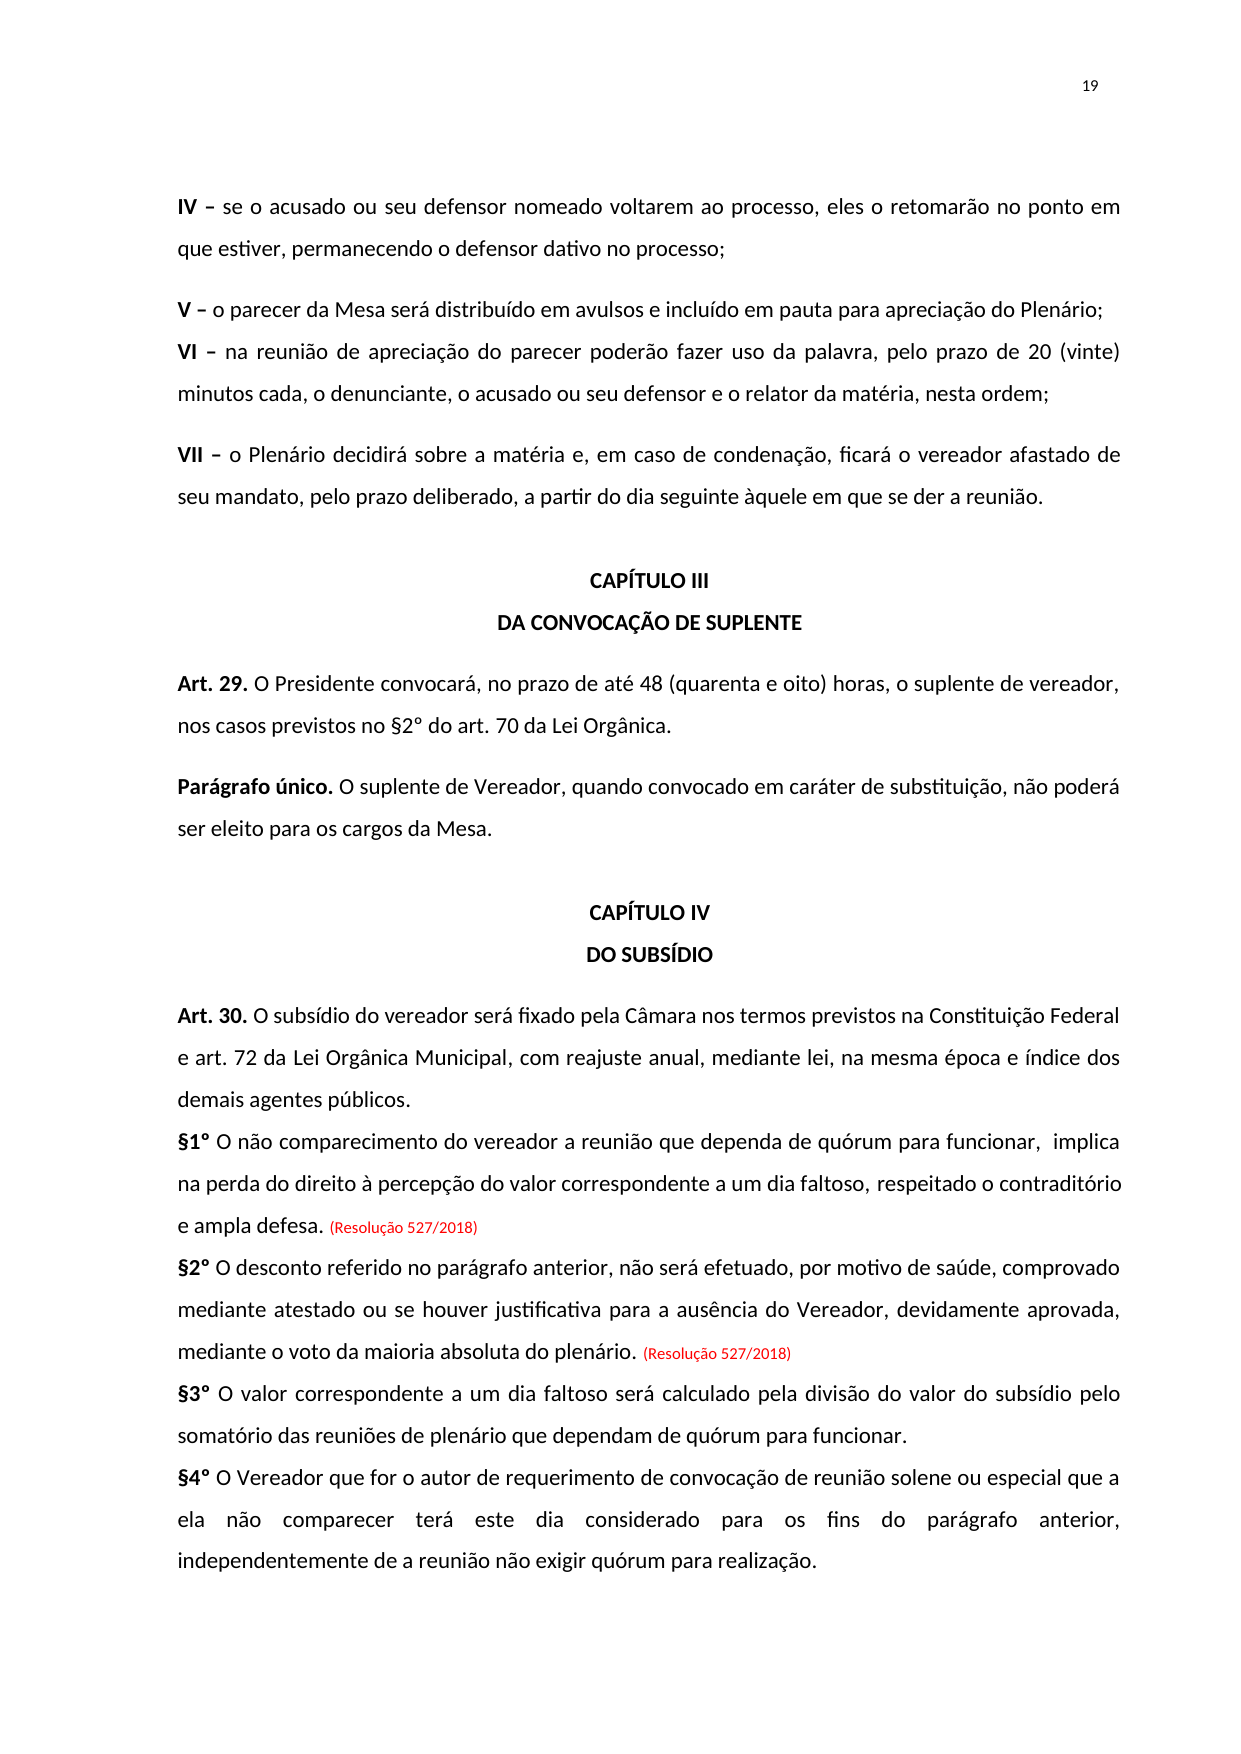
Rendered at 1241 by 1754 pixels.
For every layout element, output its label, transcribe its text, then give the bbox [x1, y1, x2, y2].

text IV – se o acusado ou seu defensor nomeado voltarem ao processo, eles o retomarão no ponto em que estiver, permanecendo o defensor dativo no processo; [177, 192, 1122, 262]
text §4º O Vereador que for o autor de requerimento de convocação de reunião solene ou especial que a ela não comparecer terá este dia considerado para os fins do parágrafo anterior, independentemente de a reunião não exigir quórum para realização. [177, 1463, 1122, 1575]
text VII – o Plenário decidirá sobre a matéria e, em caso de condenação, ficará o vereador afastado de seu mandato, pelo prazo deliberado, a partir do dia seguinte àquele em que se der a reunião. [177, 440, 1122, 510]
text Art. 29. O Presidente convocará, no prazo de até 48 (quarenta e oito) horas, o suplente de vereador, nos casos previstos no §2º do art. 70 da Lei Orgânica. [177, 669, 1122, 739]
text Art. 30. O subsídio do vereador será fixado pela Câmara nos termos previstos na Constituição Federal e art. 72 da Lei Orgânica Municipal, com reajuste anual, mediante lei, na mesma época e índice dos demais agentes públicos. [177, 1001, 1122, 1113]
text DA CONVOCAÇÃO DE SUPLENTE [177, 608, 1122, 636]
text §2º O desconto referido no parágrafo anterior, não será efetuado, por motivo de saúde, comprovado mediante atestado ou se houver justificativa para a ausência do Vereador, devidamente aprovada, mediante o voto da maioria absoluta do plenário. (Resolução 527/2018) [177, 1253, 1122, 1365]
text Parágrafo único. O suplente de Vereador, quando convocado em caráter de substituição, não poderá ser eleito para os cargos da Mesa. [177, 772, 1122, 842]
text §3º O valor correspondente a um dia faltoso será calculado pela divisão do valor do subsídio pelo somatório das reuniões de plenário que dependam de quórum para funcionar. [177, 1379, 1122, 1449]
text VI – na reunião de apreciação do parecer poderão fazer uso da palavra, pelo prazo de 20 (vinte) minutos cada, o denunciante, o acusado ou seu defensor e o relator da matéria, nesta ordem; [177, 337, 1122, 407]
text §1º O não comparecimento do vereador a reunião que dependa de quórum para funcionar, implica na perda do direito à percepção do valor correspondente a um dia faltoso, respeitado o contraditório e ampla defesa. (Resolução 527/2018) [177, 1127, 1122, 1239]
text DO SUBSÍDIO [177, 940, 1122, 968]
text CAPÍTULO III [177, 566, 1122, 594]
text V – o parecer da Mesa será distribuído em avulsos e incluído em pauta para apreciação do Plenário; [177, 295, 1122, 323]
text CAPÍTULO IV [177, 898, 1122, 926]
